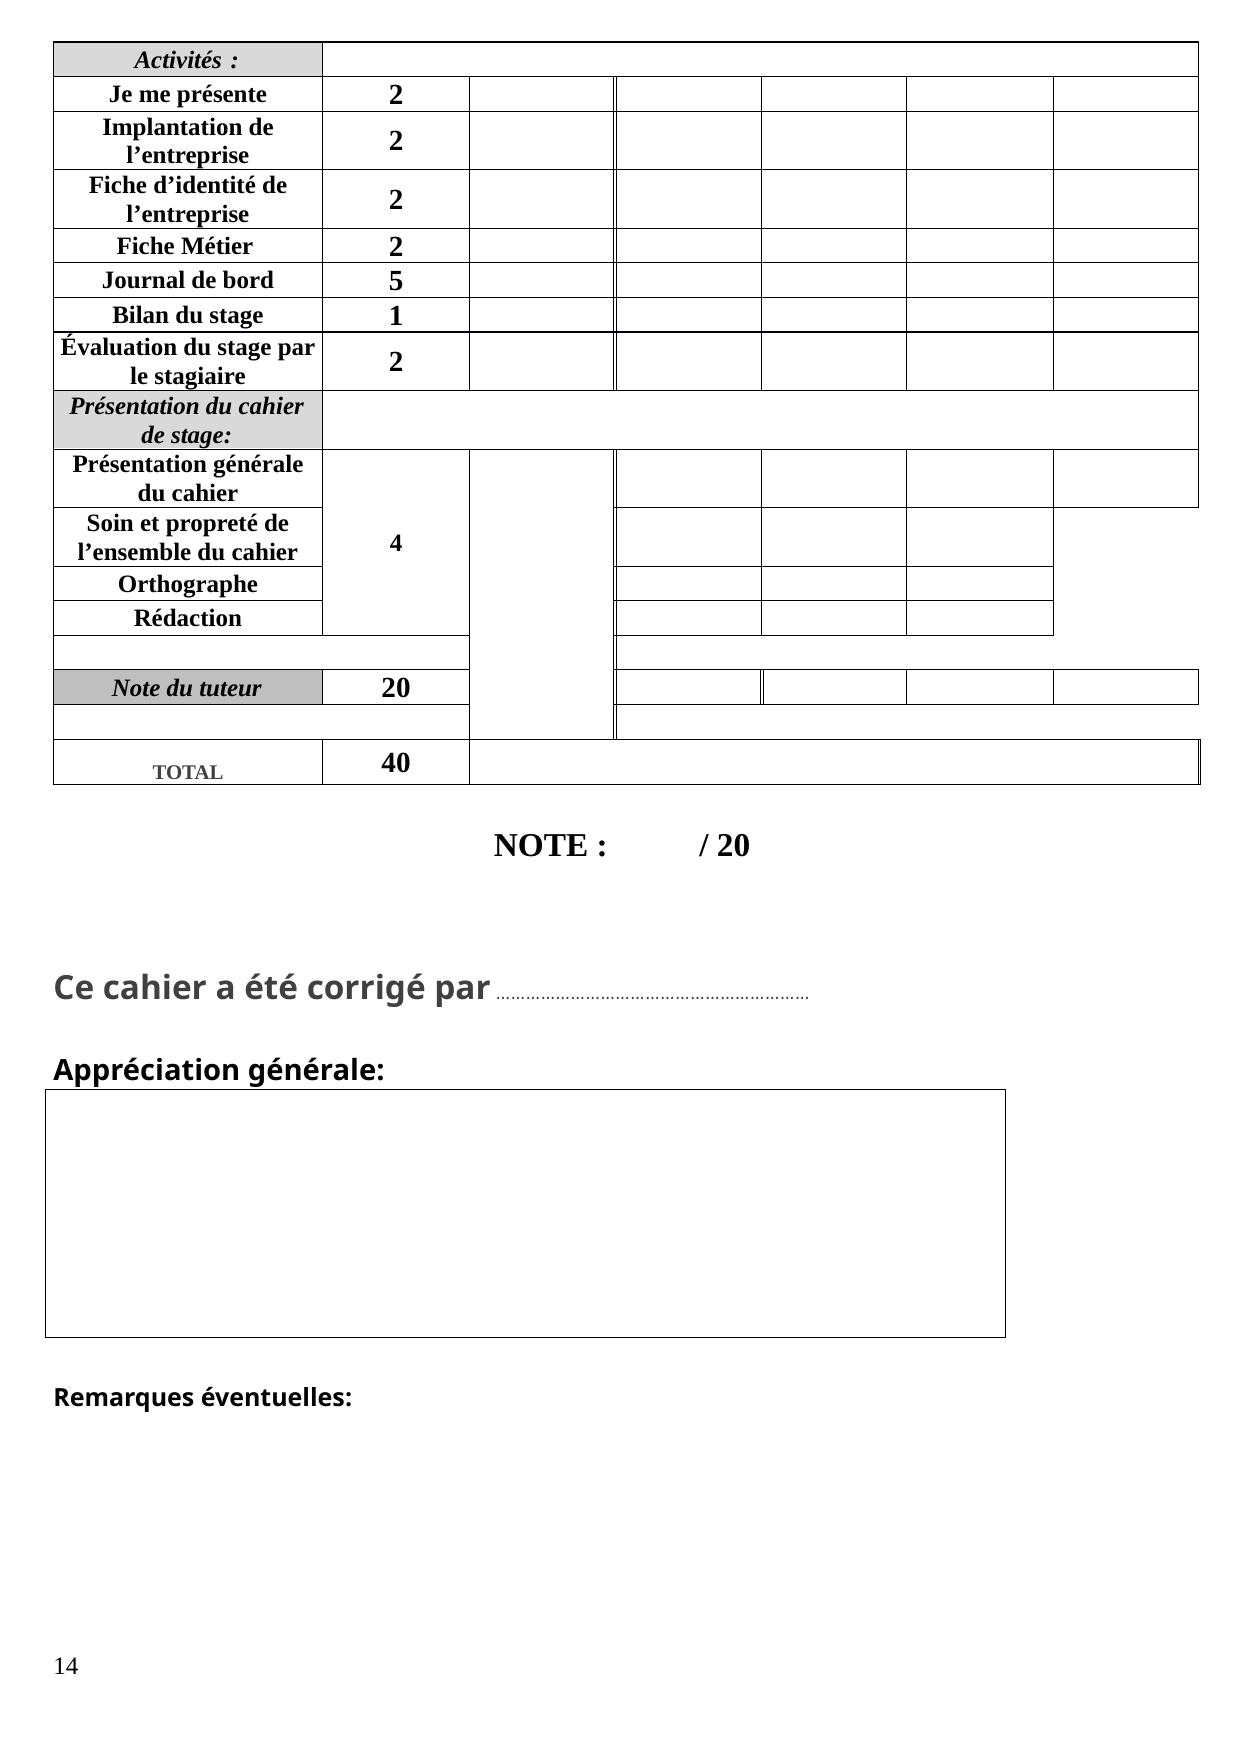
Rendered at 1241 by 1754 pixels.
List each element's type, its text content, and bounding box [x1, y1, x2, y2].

text NOTE : / 20 [53, 825, 1199, 863]
table_cell 2 [323, 333, 469, 390]
table_cell [907, 567, 1053, 600]
table_header [46, 1090, 1005, 1337]
table_cell [1054, 298, 1198, 331]
table_cell [617, 263, 761, 297]
table_cell Journal de bord [54, 263, 322, 297]
table_cell Évaluation du stage par le stagiaire [54, 333, 322, 390]
table_cell [907, 77, 1053, 111]
table_cell [1054, 333, 1198, 390]
table_cell 2 [323, 77, 469, 111]
table_cell [762, 298, 906, 331]
table_cell [1054, 450, 1198, 507]
table_cell [1054, 229, 1198, 262]
table_cell [1054, 77, 1198, 111]
table_cell [762, 263, 906, 297]
table_cell 20 [323, 670, 469, 704]
table_cell [907, 508, 1053, 566]
table_cell [1054, 112, 1198, 169]
table_cell [907, 170, 1053, 228]
table_cell [617, 670, 760, 704]
table_cell Bilan du stage [54, 298, 322, 331]
table_cell [617, 112, 761, 169]
table_cell [617, 170, 761, 228]
table_cell [323, 391, 1198, 448]
table_cell [470, 740, 1198, 784]
table_cell Implantation de l’entreprise [54, 112, 322, 169]
table_cell [470, 450, 613, 738]
table_cell [617, 635, 1199, 669]
table_cell [470, 77, 613, 111]
table_cell [1054, 508, 1199, 566]
table_cell Présentation générale du cahier [54, 450, 322, 507]
table_cell 2 [323, 112, 469, 169]
table_cell [617, 298, 761, 331]
table_cell 2 [323, 170, 469, 228]
table_cell [54, 705, 469, 738]
table_cell [54, 636, 469, 669]
table_cell Soin et propreté de l’ensemble du cahier [54, 508, 322, 566]
table_cell [1054, 263, 1198, 297]
table_cell TOTAL [54, 740, 322, 784]
table_cell [470, 112, 613, 169]
table_cell Orthographe [54, 567, 322, 600]
table_cell [617, 333, 761, 390]
table_cell [323, 43, 1198, 76]
table_cell [907, 670, 1053, 704]
subtitle Ce cahier a été corrigé par ……………………………………………………… [53, 964, 1199, 1009]
table_cell [470, 333, 613, 390]
table_cell [470, 298, 613, 331]
table_cell [1054, 566, 1199, 600]
table_cell [907, 229, 1053, 262]
text Remarques éventuelles: [53, 1379, 1199, 1413]
table_cell [907, 298, 1053, 331]
table_cell [470, 229, 613, 262]
table_cell [617, 567, 761, 600]
table_cell Rédaction [54, 601, 322, 635]
table_cell [762, 112, 906, 169]
table_cell [1054, 600, 1199, 635]
table_cell [617, 77, 761, 111]
table_cell [617, 601, 761, 635]
table_cell Fiche Métier [54, 229, 322, 262]
table_cell [907, 112, 1053, 169]
table_cell Activités : [54, 43, 322, 76]
table_cell [907, 450, 1053, 507]
table_cell [470, 263, 613, 297]
table_cell [762, 450, 906, 507]
table_cell 5 [323, 263, 469, 297]
table_cell [470, 170, 613, 228]
table_cell [907, 263, 1053, 297]
table_cell 40 [323, 740, 469, 784]
table_cell 1 [323, 298, 469, 331]
table_cell 4 [323, 450, 469, 635]
table_cell [617, 705, 1199, 738]
table_cell [617, 450, 761, 507]
table_cell [762, 333, 906, 390]
table_cell [617, 229, 761, 262]
table_cell Je me présente [54, 77, 322, 111]
table_cell [764, 670, 906, 704]
table_cell [617, 508, 761, 566]
table_cell [762, 601, 906, 635]
table_cell [907, 333, 1053, 390]
table_cell [907, 601, 1053, 635]
text Appréciation générale: [53, 1049, 1199, 1088]
table_cell Fiche d’identité de l’entreprise [54, 170, 322, 228]
table_cell 2 [323, 229, 469, 262]
table_cell [762, 229, 906, 262]
table_cell Note du tuteur [54, 670, 322, 704]
table_cell [762, 77, 906, 111]
table_cell [1054, 670, 1198, 704]
table_cell [762, 170, 906, 228]
table_cell [762, 508, 906, 566]
table_cell [1054, 170, 1198, 228]
table_cell Présentation du cahier de stage: [54, 391, 322, 448]
table_cell [762, 567, 906, 600]
